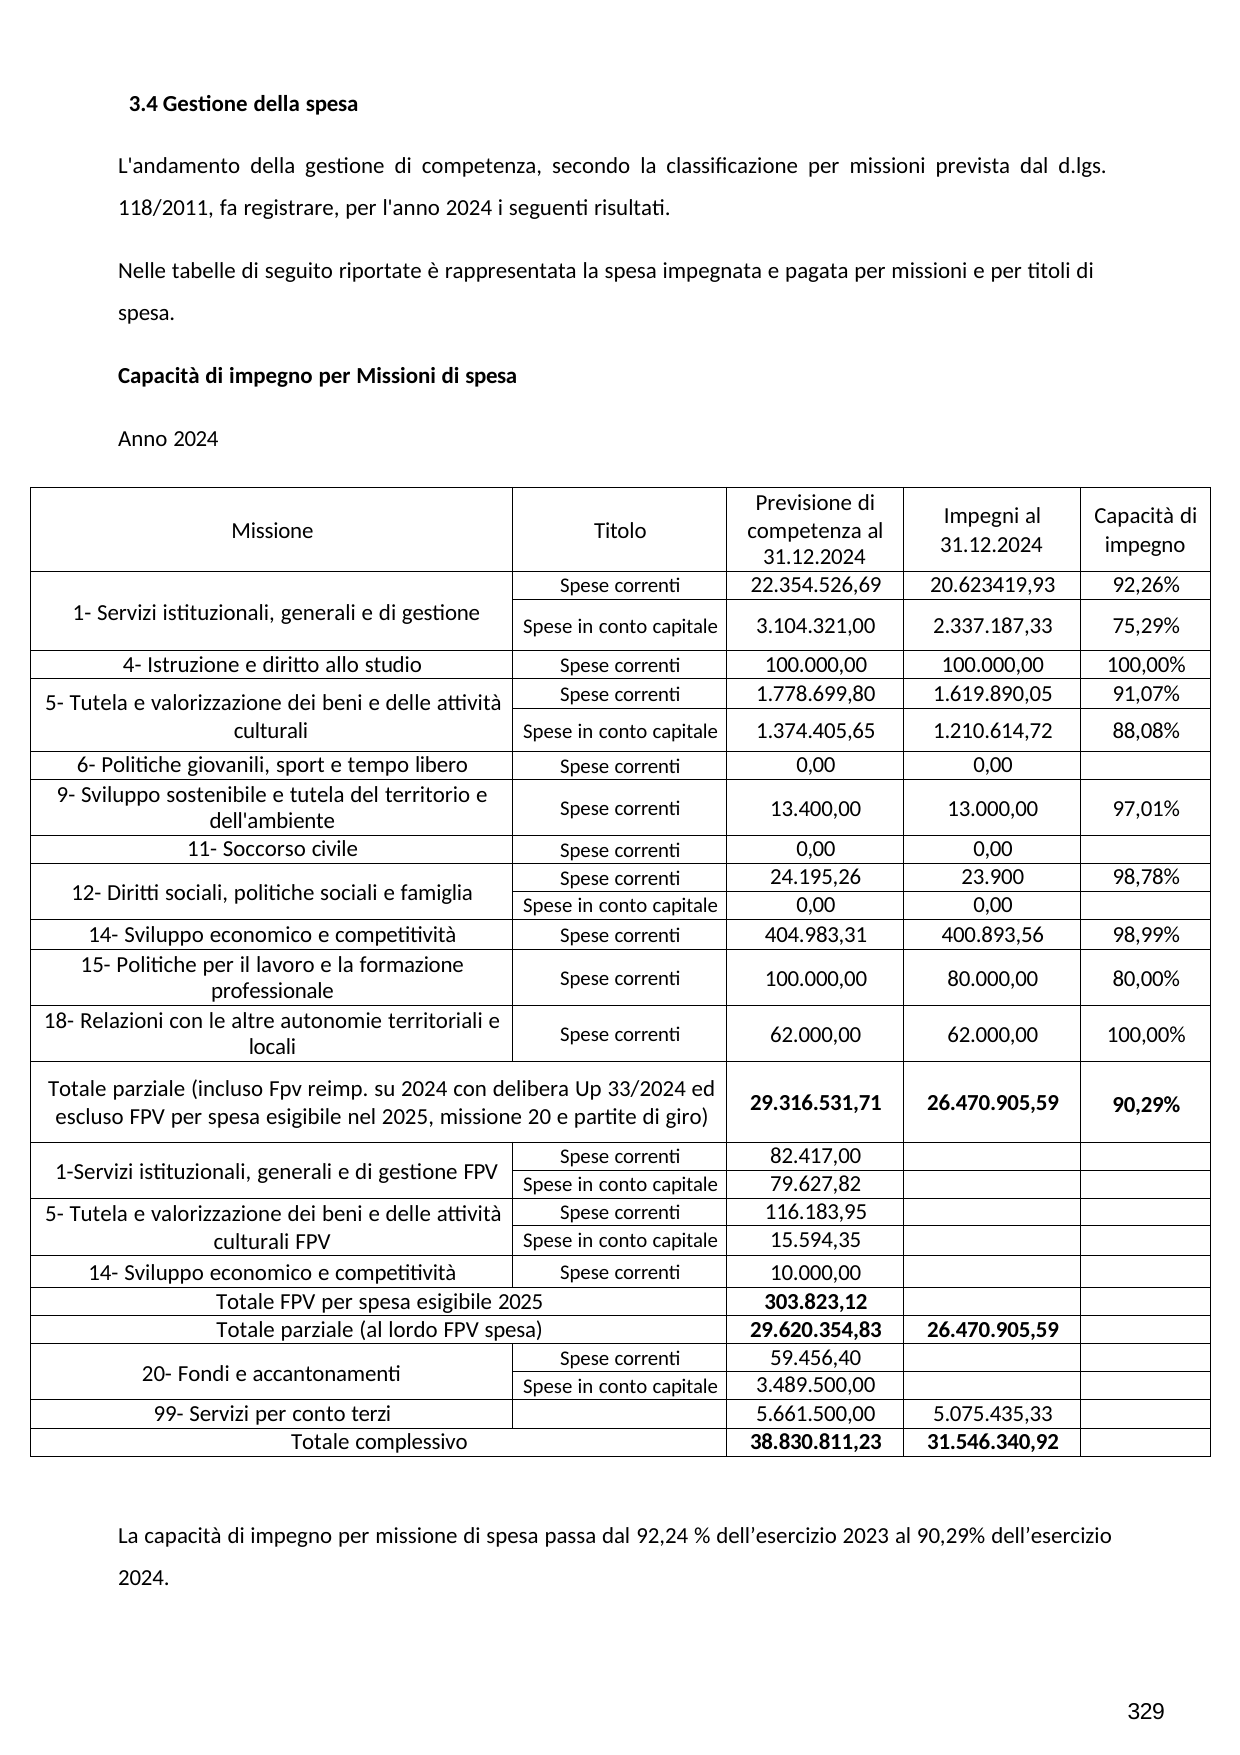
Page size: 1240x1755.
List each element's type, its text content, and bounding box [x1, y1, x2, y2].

table_cell 62.000,00 [904, 1006, 1080, 1061]
table_cell 98,78% [1081, 864, 1210, 891]
table_cell [1081, 1316, 1210, 1343]
table_cell [904, 1372, 1080, 1399]
table_cell 400.893,56 [904, 920, 1080, 949]
table_cell 0,00 [904, 836, 1080, 863]
table_cell Spese correnti [513, 1344, 726, 1371]
table_cell 90,29% [1081, 1062, 1210, 1142]
table_cell [1081, 752, 1210, 779]
text Nelle tabelle di seguito riportate è rappresentata la spesa impegnata e pagata per missioni e per titoli di spesa. [118, 256, 1119, 326]
table_header Previsione di competenza al 31.12.2024 [727, 488, 903, 571]
table_cell 26.470.905,59 [904, 1062, 1080, 1142]
table_cell Totale FPV per spesa esigibile 2025 [31, 1288, 726, 1315]
table_cell 91,07% [1081, 679, 1210, 708]
table_cell 12- Diritti sociali, politiche sociali e famiglia [31, 864, 512, 919]
table_cell Spese correnti [513, 1256, 726, 1287]
table_cell 0,00 [727, 752, 903, 779]
table_header Missione [31, 488, 512, 571]
table_cell 5- Tutela e valorizzazione dei beni e delle attività culturali [31, 679, 512, 751]
table_cell [904, 1199, 1080, 1225]
table_cell Spese in conto capitale [513, 1226, 726, 1255]
table_cell Spese in conto capitale [513, 709, 726, 751]
table_cell 100.000,00 [727, 651, 903, 678]
table_cell 23.900 [904, 864, 1080, 891]
table_cell Spese correnti [513, 1143, 726, 1169]
table_cell 0,00 [904, 892, 1080, 919]
table_cell 75,29% [1081, 600, 1210, 650]
table_cell [1081, 1143, 1210, 1169]
table_cell Spese correnti [513, 950, 726, 1005]
table_cell [904, 1344, 1080, 1371]
table_cell 3.104.321,00 [727, 600, 903, 650]
table_cell [1081, 1226, 1210, 1255]
table_cell 1.619.890,05 [904, 679, 1080, 708]
text L'andamento della gestione di competenza, secondo la classificazione per missioni prevista dal d.lgs. 118/2011, fa registrare, per l'anno 2024 i seguenti risultati. [118, 151, 1119, 221]
table_cell 31.546.340,92 [904, 1429, 1080, 1456]
table_cell [1081, 836, 1210, 863]
table_cell 9- Sviluppo sostenibile e tutela del territorio e dell'ambiente [31, 780, 512, 835]
table_cell 29.316.531,71 [727, 1062, 903, 1142]
table_cell [904, 1256, 1080, 1287]
table_cell Spese correnti [513, 836, 726, 863]
table_cell 1.210.614,72 [904, 709, 1080, 751]
table_cell 13.400,00 [727, 780, 903, 835]
table_cell 5.661.500,00 [727, 1400, 903, 1427]
table_cell 59.456,40 [727, 1344, 903, 1371]
table_cell Totale complessivo [31, 1429, 726, 1456]
table_cell 20.623419,93 [904, 572, 1080, 598]
table_cell 6- Politiche giovanili, sport e tempo libero [31, 752, 512, 779]
table_cell 404.983,31 [727, 920, 903, 949]
table_cell 82.417,00 [727, 1143, 903, 1169]
table_cell [1081, 1372, 1210, 1399]
table_cell Spese in conto capitale [513, 600, 726, 650]
table_cell 100,00% [1081, 651, 1210, 678]
table_cell 5- Tutela e valorizzazione dei beni e delle attività culturali FPV [31, 1199, 512, 1255]
table_cell 18- Relazioni con le altre autonomie territoriali e locali [31, 1006, 512, 1061]
table_cell 92,26% [1081, 572, 1210, 598]
table_cell 38.830.811,23 [727, 1429, 903, 1456]
table_cell Spese correnti [513, 864, 726, 891]
table_cell 80.000,00 [904, 950, 1080, 1005]
table_cell Totale parziale (incluso Fpv reimp. su 2024 con delibera Up 33/2024 ed escluso FPV per spesa esigibile nel 2025, missione 20 e partite di giro) [31, 1062, 726, 1142]
table_cell 0,00 [727, 836, 903, 863]
table_cell [1081, 1344, 1210, 1371]
table_cell 10.000,00 [727, 1256, 903, 1287]
table_cell 2.337.187,33 [904, 600, 1080, 650]
table_cell [904, 1171, 1080, 1197]
table_cell 1.374.405,65 [727, 709, 903, 751]
table_cell 0,00 [727, 892, 903, 919]
table_cell Totale parziale (al lordo FPV spesa) [31, 1316, 726, 1343]
table_cell Spese in conto capitale [513, 1372, 726, 1399]
table_cell [1081, 1429, 1210, 1456]
table_cell 97,01% [1081, 780, 1210, 835]
table_cell 99- Servizi per conto terzi [31, 1400, 512, 1427]
table_cell 3.489.500,00 [727, 1372, 903, 1399]
list Gestione della spesa [128, 89, 1225, 117]
table_header Capacità di impegno [1081, 488, 1210, 571]
table_cell Spese correnti [513, 1199, 726, 1225]
table_cell Spese correnti [513, 920, 726, 949]
table_cell Spese correnti [513, 780, 726, 835]
table_cell 1- Servizi istituzionali, generali e di gestione [31, 572, 512, 650]
text Anno 2024 [118, 424, 1225, 452]
table_cell [1081, 1400, 1210, 1427]
subtitle Capacità di impegno per Missioni di spesa [118, 361, 1225, 389]
table_cell 15.594,35 [727, 1226, 903, 1255]
table_cell [904, 1226, 1080, 1255]
text La capacità di impegno per missione di spesa passa dal 92,24 % dell’esercizio 2023 al 90,29% dell’esercizio 2024. [118, 1521, 1119, 1591]
table_cell 29.620.354,83 [727, 1316, 903, 1343]
table_cell 24.195,26 [727, 864, 903, 891]
table_cell [1081, 1288, 1210, 1315]
table_cell 116.183,95 [727, 1199, 903, 1225]
table_cell 5.075.435,33 [904, 1400, 1080, 1427]
table_cell 26.470.905,59 [904, 1316, 1080, 1343]
table_cell Spese correnti [513, 651, 726, 678]
table_cell [513, 1400, 726, 1427]
table_cell 80,00% [1081, 950, 1210, 1005]
table_cell Spese in conto capitale [513, 1171, 726, 1197]
table_cell 11- Soccorso civile [31, 836, 512, 863]
table_cell 79.627,82 [727, 1171, 903, 1197]
table_cell 1-Servizi istituzionali, generali e di gestione FPV [31, 1143, 512, 1197]
table_cell Spese correnti [513, 1006, 726, 1061]
table_cell 100.000,00 [727, 950, 903, 1005]
table_cell 22.354.526,69 [727, 572, 903, 598]
table_cell [904, 1143, 1080, 1169]
table_cell 20- Fondi e accantonamenti [31, 1344, 512, 1399]
table_cell 15- Politiche per il lavoro e la formazione professionale [31, 950, 512, 1005]
table_cell Spese correnti [513, 679, 726, 708]
table_cell [1081, 892, 1210, 919]
table_cell 14- Sviluppo economico e competitività [31, 920, 512, 949]
table_cell 303.823,12 [727, 1288, 903, 1315]
table_cell 88,08% [1081, 709, 1210, 751]
table_header Titolo [513, 488, 726, 571]
table_cell Spese correnti [513, 572, 726, 598]
table_cell [1081, 1199, 1210, 1225]
table_cell [1081, 1256, 1210, 1287]
table_cell 4- Istruzione e diritto allo studio [31, 651, 512, 678]
table_header Impegni al 31.12.2024 [904, 488, 1080, 571]
table_cell 100.000,00 [904, 651, 1080, 678]
table_cell [904, 1288, 1080, 1315]
table_cell 14- Sviluppo economico e competitività [31, 1256, 512, 1287]
table_cell 98,99% [1081, 920, 1210, 949]
table_cell 100,00% [1081, 1006, 1210, 1061]
table_cell Spese correnti [513, 752, 726, 779]
table_cell 62.000,00 [727, 1006, 903, 1061]
table_cell 13.000,00 [904, 780, 1080, 835]
table_cell [1081, 1171, 1210, 1197]
table_cell 1.778.699,80 [727, 679, 903, 708]
table_cell Spese in conto capitale [513, 892, 726, 919]
table_cell 0,00 [904, 752, 1080, 779]
